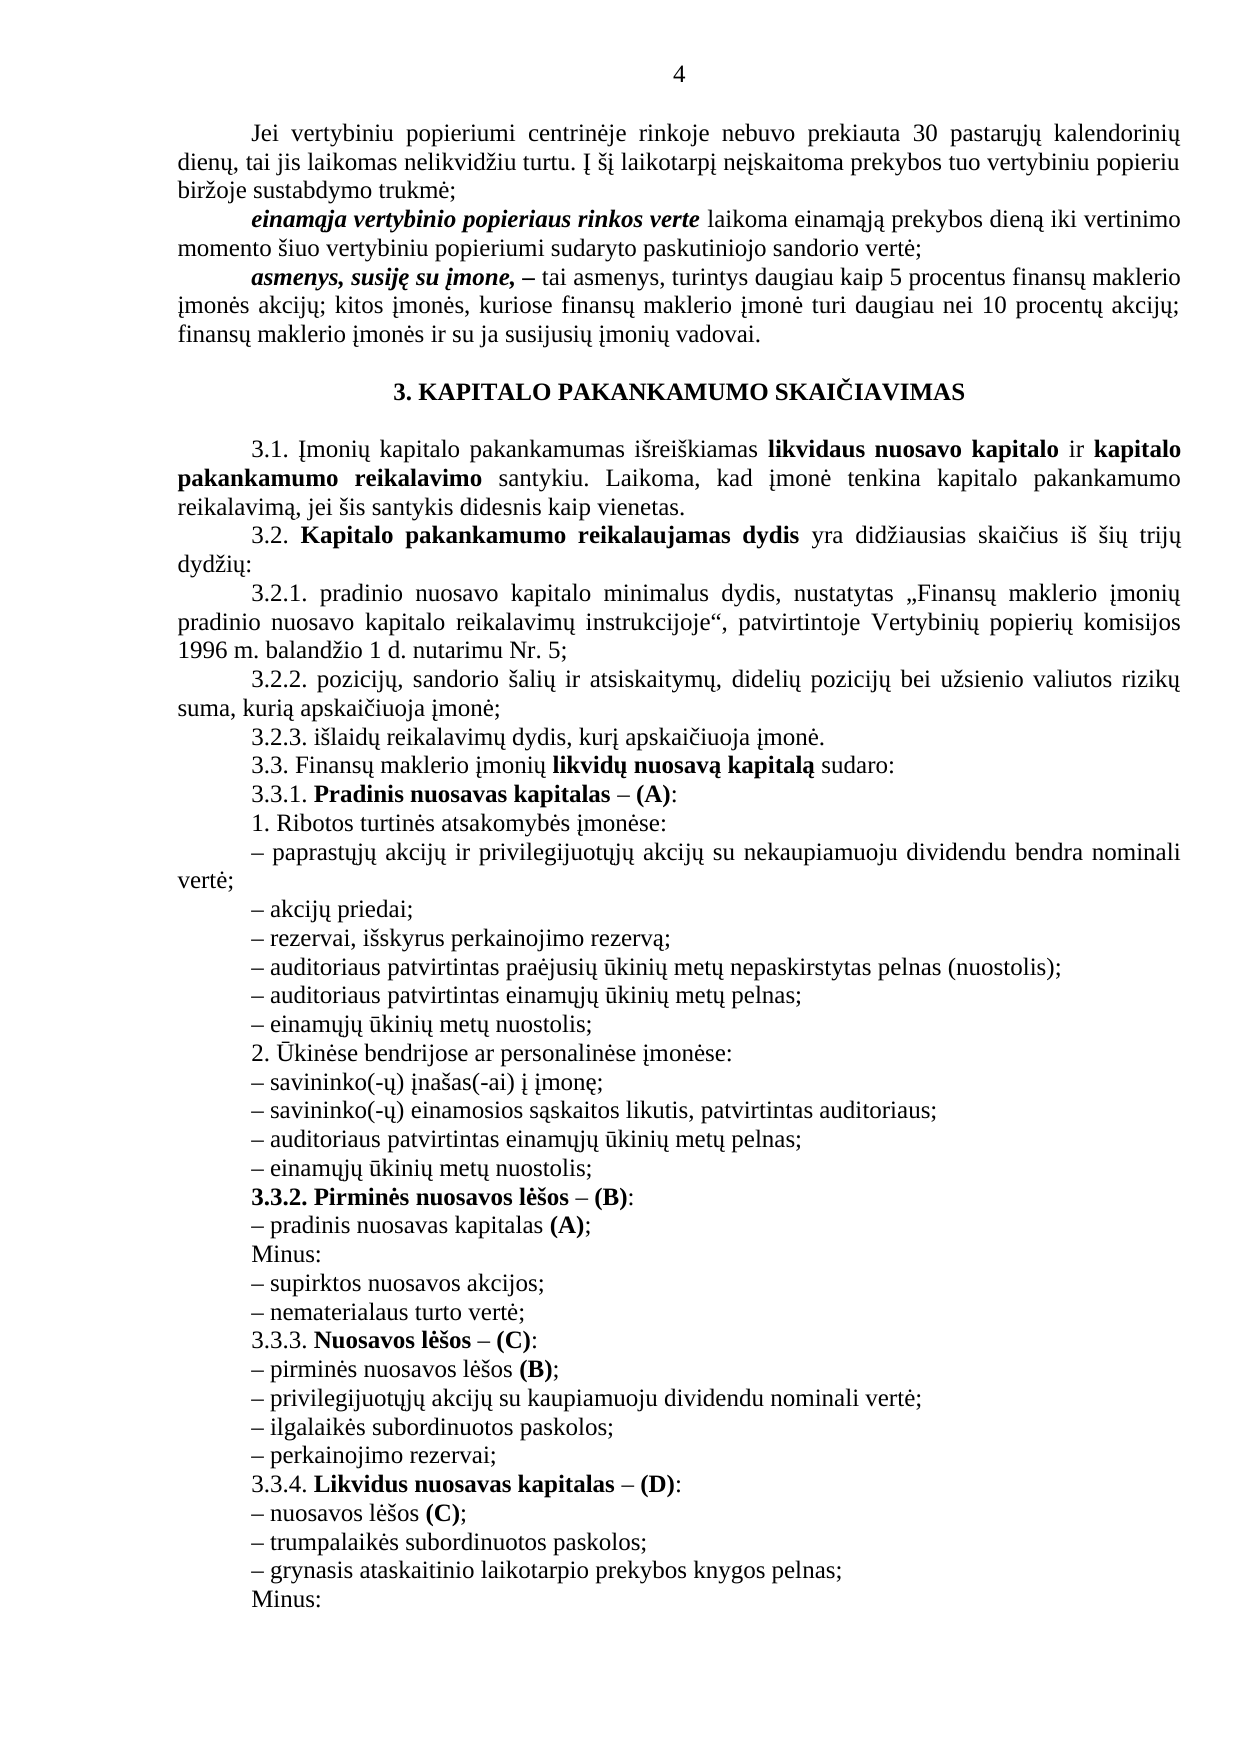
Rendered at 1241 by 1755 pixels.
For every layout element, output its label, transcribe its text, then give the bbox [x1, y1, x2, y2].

text einamąja vertybinio popieriaus rinkos verte laikoma einamąją prekybos dieną iki vertinimo momento šiuo vertybiniu popieriumi sudaryto paskutiniojo sandorio vertė; [177, 204, 1181, 262]
text – perkainojimo rezervai; [177, 1441, 1181, 1469]
text – auditoriaus patvirtintas einamųjų ūkinių metų pelnas; [177, 981, 1181, 1009]
text – einamųjų ūkinių metų nuostolis; [177, 1153, 1181, 1182]
text 3.2.3. išlaidų reikalavimų dydis, kurį apskaičiuoja įmonė. [177, 722, 1181, 751]
text Jei vertybiniu popieriumi centrinėje rinkoje nebuvo prekiauta 30 pastarųjų kalendorinių dienų, tai jis laikomas nelikvidžiu turtu. Į šį laikotarpį neįskaitoma prekybos tuo vertybiniu popieriu biržoje sustabdymo trukmė; [177, 118, 1181, 204]
text – savininko(-ų) einamosios sąskaitos likutis, patvirtintas auditoriaus; [177, 1096, 1181, 1124]
text – nematerialaus turto vertė; [177, 1297, 1181, 1326]
text – ilgalaikės subordinuotos paskolos; [177, 1412, 1181, 1441]
text 3.1. Įmonių kapitalo pakankamumas išreiškiamas likvidaus nuosavo kapitalo ir kapitalo pakankamumo reikalavimo santykiu. Laikoma, kad įmonė tenkina kapitalo pakankamumo reikalavimą, jei šis santykis didesnis kaip vienetas. [177, 434, 1181, 521]
text – pradinis nuosavas kapitalas (A); [177, 1211, 1181, 1239]
text – trumpalaikės subordinuotos paskolos; [177, 1527, 1181, 1556]
text – privilegijuotųjų akcijų su kaupiamuoju dividendu nominali vertė; [177, 1383, 1181, 1412]
text – auditoriaus patvirtintas praėjusių ūkinių metų nepaskirstytas pelnas (nuostolis); [177, 952, 1181, 981]
text 3.3.4. Likvidus nuosavas kapitalas – (D): [177, 1469, 1181, 1498]
text – nuosavos lėšos (C); [177, 1498, 1181, 1527]
text 3.2.1. pradinio nuosavo kapitalo minimalus dydis, nustatytas „Finansų maklerio įmonių pradinio nuosavo kapitalo reikalavimų instrukcijoje“, patvirtintoje Vertybinių popierių komisijos 1996 m. balandžio 1 d. nutarimu Nr. 5; [177, 578, 1181, 664]
text 3.3.3. Nuosavos lėšos – (C): [177, 1326, 1181, 1354]
text – paprastųjų akcijų ir privilegijuotųjų akcijų su nekaupiamuoju dividendu bendra nominali vertė; [177, 837, 1181, 894]
text – pirminės nuosavos lėšos (B); [177, 1354, 1181, 1383]
text 3.3.2. Pirminės nuosavos lėšos – (B): [177, 1182, 1181, 1211]
text – rezervai, išskyrus perkainojimo rezervą; [177, 923, 1181, 952]
text – akcijų priedai; [177, 894, 1181, 923]
text 3.2.2. pozicijų, sandorio šalių ir atsiskaitymų, didelių pozicijų bei užsienio valiutos rizikų suma, kurią apskaičiuoja įmonė; [177, 664, 1181, 722]
text – einamųjų ūkinių metų nuostolis; [177, 1009, 1181, 1038]
text Minus: [177, 1239, 1181, 1268]
text – grynasis ataskaitinio laikotarpio prekybos knygos pelnas; [177, 1556, 1181, 1584]
text 1. Ribotos turtinės atsakomybės įmonėse: [177, 808, 1181, 837]
text – supirktos nuosavos akcijos; [177, 1268, 1181, 1297]
text 3.3. Finansų maklerio įmonių likvidų nuosavą kapitalą sudaro: [177, 751, 1181, 779]
text Minus: [177, 1584, 1181, 1613]
text asmenys, susiję su įmone, – tai asmenys, turintys daugiau kaip 5 procentus finansų maklerio įmonės akcijų; kitos įmonės, kuriose finansų maklerio įmonė turi daugiau nei 10 procentų akcijų; finansų maklerio įmonės ir su ja susijusių įmonių vadovai. [177, 262, 1181, 348]
text 3.3.1. Pradinis nuosavas kapitalas – (A): [177, 779, 1181, 808]
text 2. Ūkinėse bendrijose ar personalinėse įmonėse: [177, 1038, 1181, 1067]
text – savininko(-ų) įnašas(-ai) į įmonę; [177, 1067, 1181, 1096]
text – auditoriaus patvirtintas einamųjų ūkinių metų pelnas; [177, 1124, 1181, 1153]
text 3.2. Kapitalo pakankamumo reikalaujamas dydis yra didžiausias skaičius iš šių trijų dydžių: [177, 521, 1181, 578]
text 3. KAPITALO PAKANKAMUMO SKAIČIAVIMAS [177, 377, 1181, 406]
